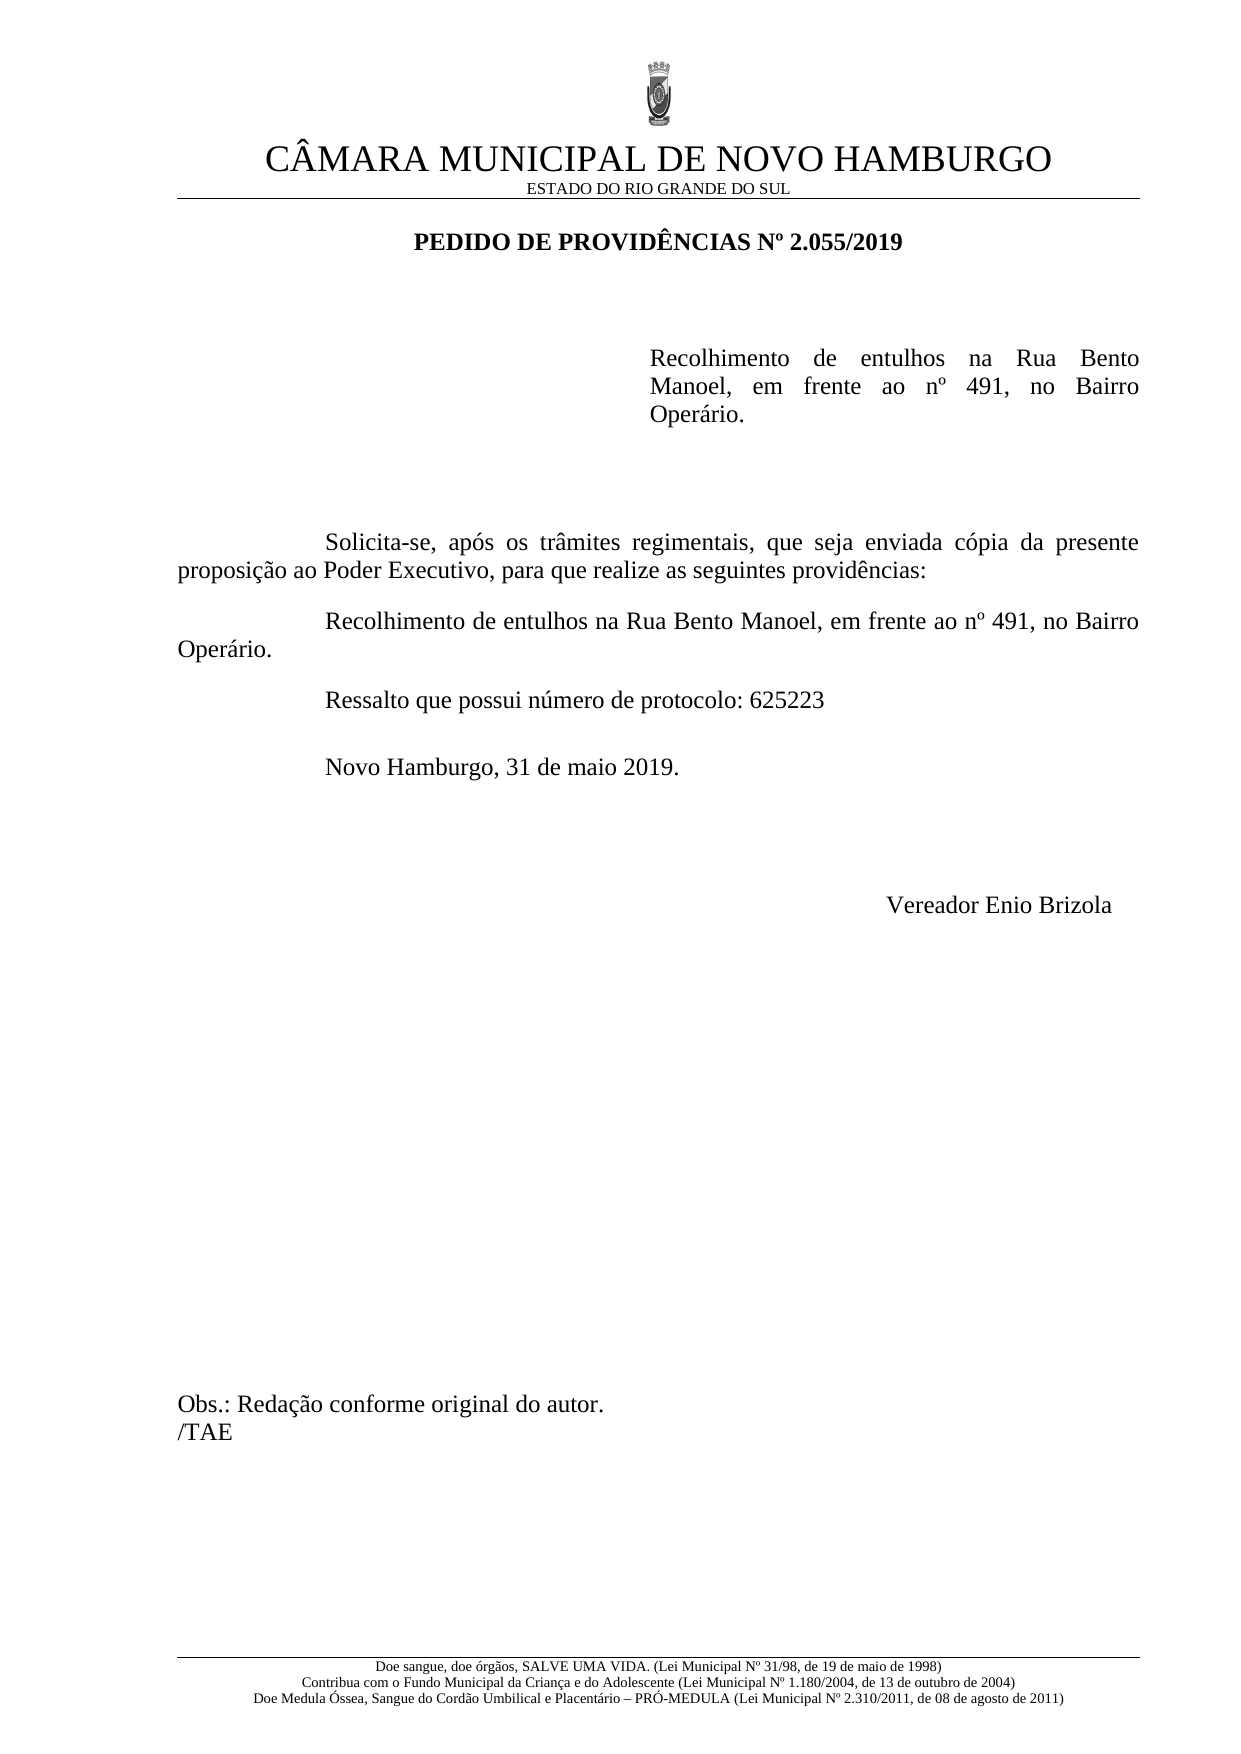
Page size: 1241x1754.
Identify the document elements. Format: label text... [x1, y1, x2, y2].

text PEDIDO DE PROVIDÊNCIAS Nº 2.055/2019 [177, 228, 1140, 256]
text Obs.: Redação conforme original do autor. [177, 1390, 1140, 1418]
text /TAE [177, 1418, 1140, 1446]
text Solicita-se, após os trâmites regimentais, que seja enviada cópia da presente proposição ao Poder Executivo, para que realize as seguintes providências: [177, 528, 1140, 583]
text Novo Hamburgo, 31 de maio 2019. [177, 753, 1140, 781]
text Vereador Enio Brizola [177, 892, 1140, 919]
text Recolhimento de entulhos na Rua Bento Manoel, em frente ao nº 491, no Bairro Operário. [649, 344, 1140, 428]
text Ressalto que possui número de protocolo: 625223 [177, 686, 1140, 714]
text Recolhimento de entulhos na Rua Bento Manoel, em frente ao nº 491, no Bairro Operário. [177, 607, 1140, 662]
